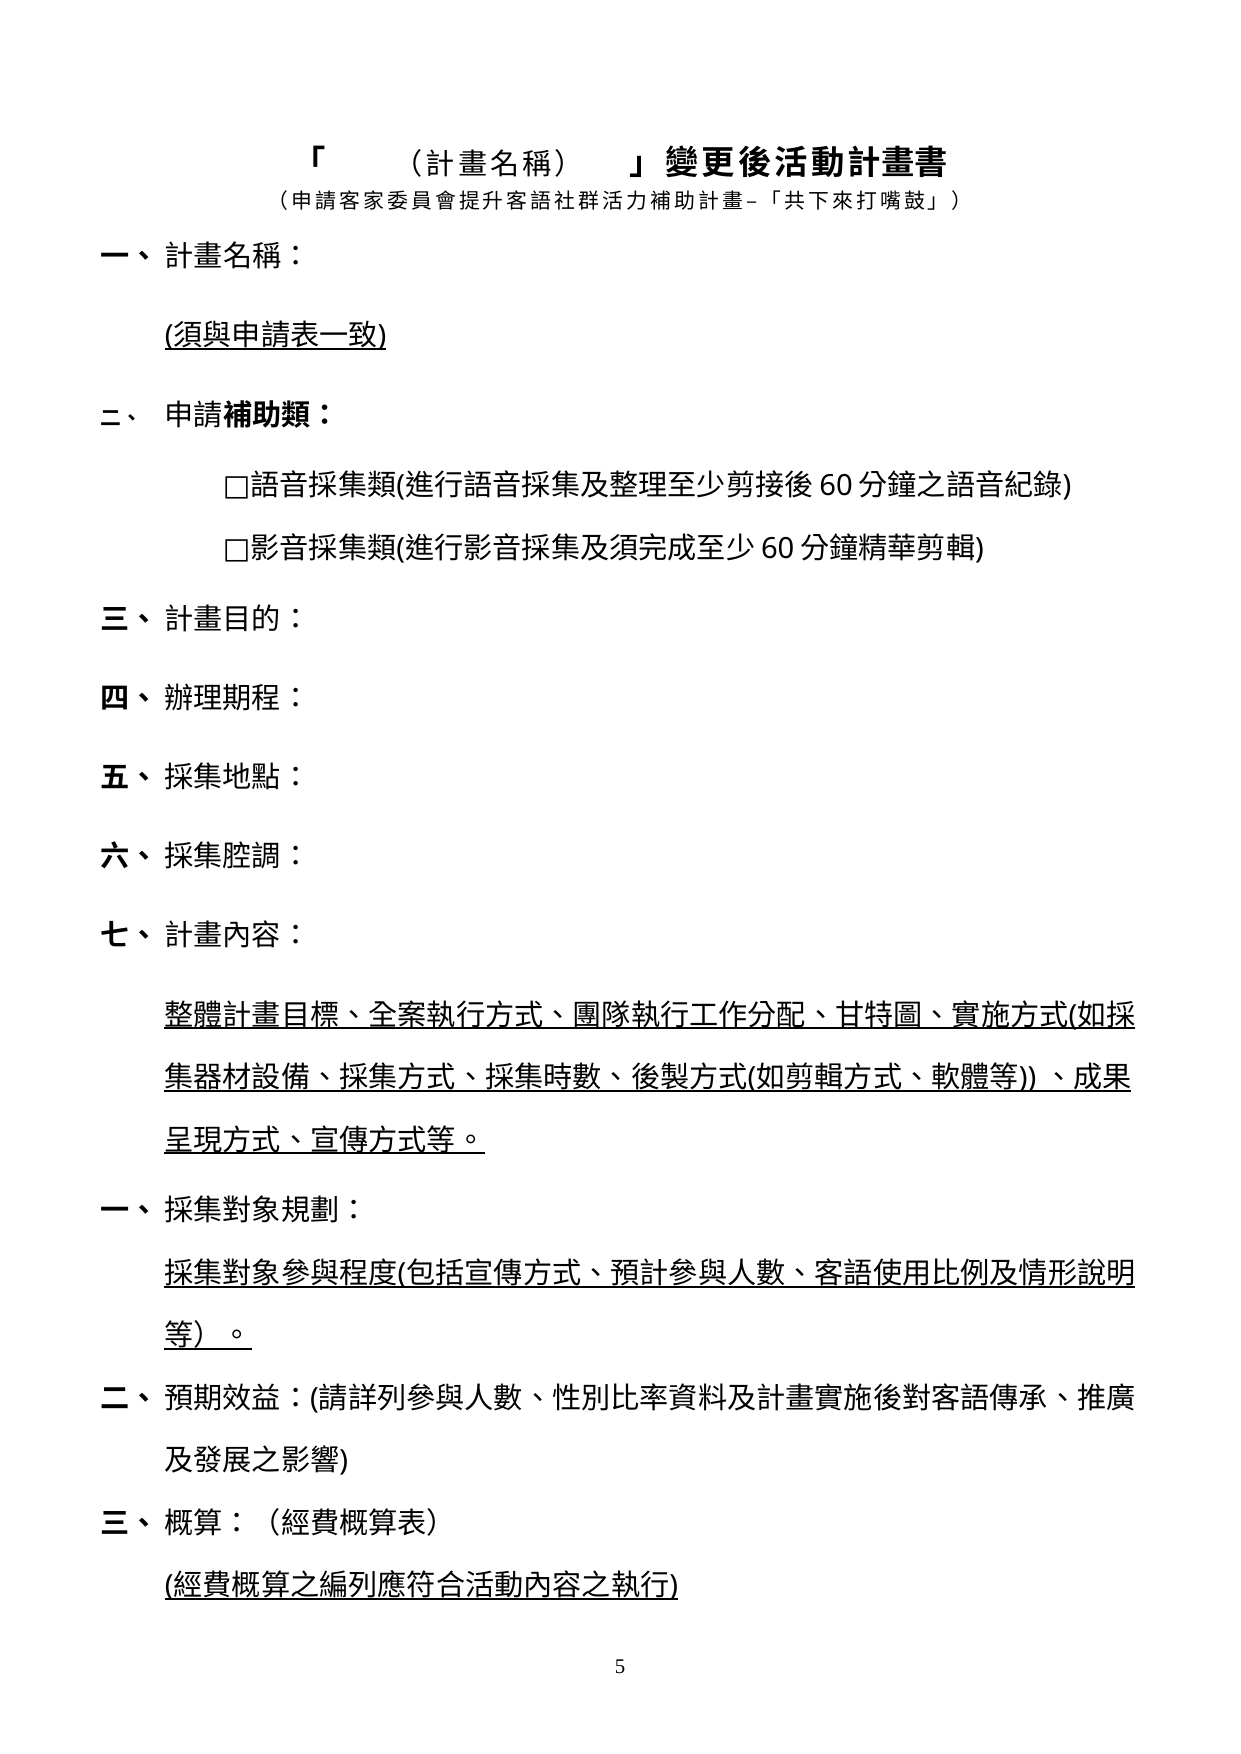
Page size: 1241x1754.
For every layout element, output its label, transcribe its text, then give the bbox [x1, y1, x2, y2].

list 辦理期程： [100, 664, 1140, 727]
text (經費概算之編列應符合活動內容之執行) [164, 1552, 1140, 1614]
list 計畫目的： [100, 585, 1140, 648]
list 採集對象規劃： [100, 1177, 1140, 1239]
list □影音採集類(進行影音採集及須完成至少60分鐘精華剪輯) [223, 514, 1140, 577]
text 整體計畫目標、全案執行方式、團隊執行工作分配、甘特圖、實施方式(如採集器材設備、採集方式、採集時數、後製方式(如剪輯方式、軟體等)) 、成果呈現方式、宣傳方式等。 [164, 981, 1140, 1168]
text (須與申請表一致) [164, 302, 1140, 364]
list 概算：（經費概算表） [100, 1489, 1140, 1552]
list 採集地點： [100, 743, 1140, 806]
list 預期效益：(請詳列參與人數、性別比率資料及計畫實施後對客語傳承、推廣及發展之影響) [100, 1364, 1140, 1489]
list 採集腔調： [100, 823, 1140, 885]
list 計畫名稱： [100, 223, 1140, 285]
list 計畫內容： [100, 902, 1140, 964]
list 申請補助類： [100, 381, 1140, 443]
text （申請客家委員會提升客語社群活力補助計畫–「共下來打嘴鼓」） [100, 184, 1140, 214]
text 「 （計畫名稱） 」變更後活動計畫書 [100, 136, 1140, 184]
list □語音採集類(進行語音採集及整理至少剪接後60分鐘之語音紀錄) [223, 452, 1140, 514]
text 採集對象參與程度(包括宣傳方式、預計參與人數、客語使用比例及情形說明等）。 [164, 1239, 1140, 1364]
